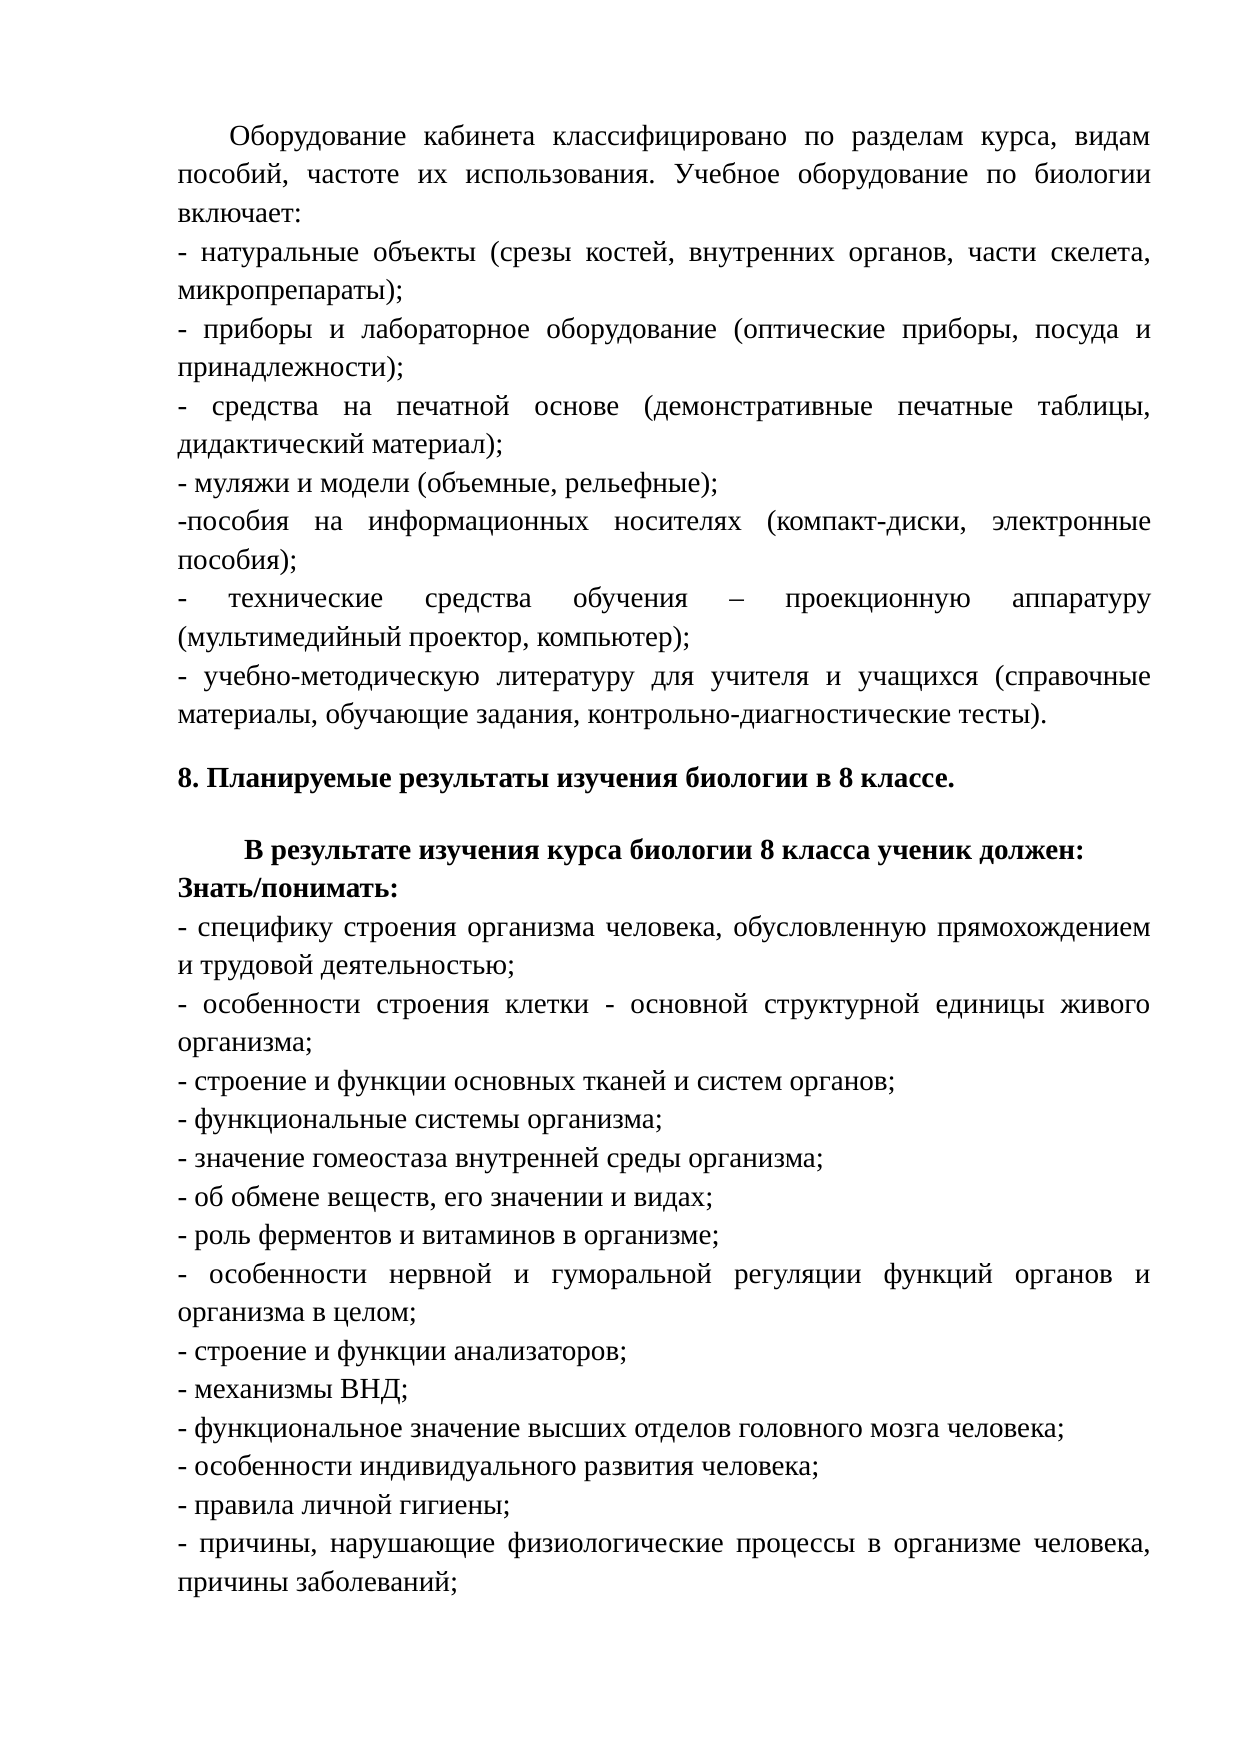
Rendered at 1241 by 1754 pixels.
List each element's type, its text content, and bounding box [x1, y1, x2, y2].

text - приборы и лабораторное оборудование (оптические приборы, посуда и принадлежности); [177, 311, 1152, 383]
text - особенности строения клетки - основной структурной единицы живого организма; [177, 986, 1152, 1058]
text - причины, нарушающие физиологические процессы в организме человека, причины заболеваний; [177, 1526, 1152, 1598]
text - натуральные объекты (срезы костей, внутренних органов, части скелета, микропрепараты); [177, 234, 1152, 306]
text Знать/понимать: [177, 870, 1152, 904]
text - строение и функции основных тканей и систем органов; [177, 1063, 1152, 1097]
text -пособия на информационных носителях (компакт-диски, электронные пособия); [177, 503, 1152, 576]
text - особенности нервной и гуморальной регуляции функций органов и организма в целом; [177, 1256, 1152, 1328]
text - муляжи и модели (объемные, рельефные); [177, 465, 1152, 498]
text - специфику строения организма человека, обусловленную прямохождением и трудовой деятельностью; [177, 909, 1152, 981]
text - функциональные системы организма; [177, 1102, 1152, 1135]
text - механизмы ВНД; [177, 1371, 1152, 1405]
text 8. Планируемые результаты изучения биологии в 8 классе. [177, 760, 1152, 793]
text - об обмене веществ, его значении и видах; [177, 1179, 1152, 1212]
text - роль ферментов и витаминов в организме; [177, 1217, 1152, 1251]
text - значение гомеостаза внутренней среды организма; [177, 1140, 1152, 1174]
text - средства на печатной основе (демонстративные печатные таблицы, дидактический материал); [177, 388, 1152, 460]
text - особенности индивидуального развития человека; [177, 1448, 1152, 1482]
text - технические средства обучения – проекционную аппаратуру (мультимедийный проектор, компьютер); [177, 581, 1152, 653]
text - правила личной гигиены; [177, 1487, 1152, 1521]
text Оборудование кабинета классифицировано по разделам курса, видам пособий, частоте их использования. Учебное оборудование по биологии включает: [177, 118, 1152, 229]
text - строение и функции анализаторов; [177, 1333, 1152, 1366]
text В результате изучения курса биологии 8 класса ученик должен: [177, 832, 1152, 865]
text - функциональное значение высших отделов головного мозга человека; [177, 1410, 1152, 1443]
text - учебно-методическую литературу для учителя и учащихся (справочные материалы, обучающие задания, контрольно-диагностические тесты). [177, 658, 1152, 730]
